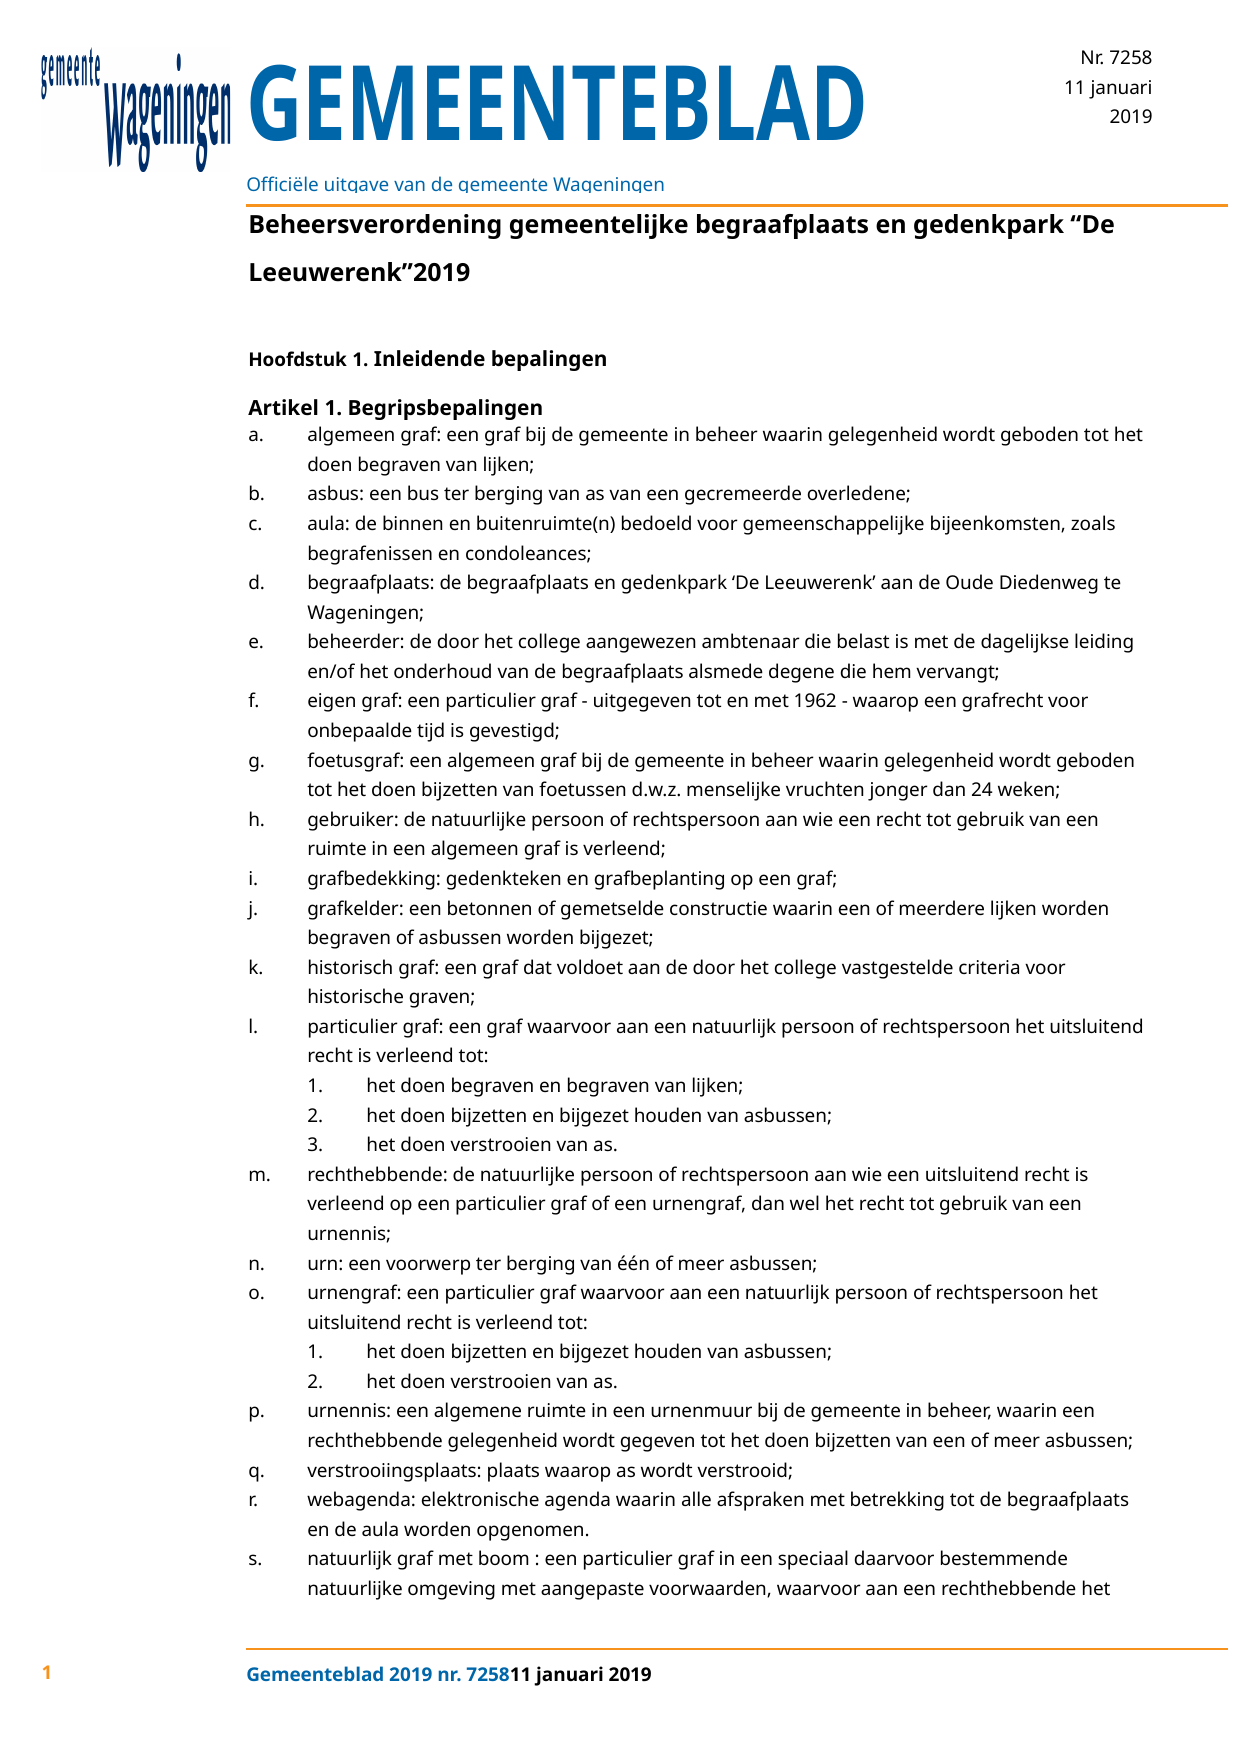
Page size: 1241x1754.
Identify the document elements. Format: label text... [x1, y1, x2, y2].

list grafkelder: een betonnen of gemetselde constructie waarin een of meerdere lijken worden begraven of asbussen worden bijgezet; [248, 895, 1152, 950]
list particulier graf: een graf waarvoor aan een natuurlijk persoon of rechtspersoon het uitsluitend recht is verleend tot: [248, 1013, 1152, 1068]
list verstrooiingsplaats: plaats waarop as wordt verstrooid; [248, 1457, 1152, 1482]
list het doen begraven en begraven van lijken; [307, 1072, 1152, 1098]
list grafbedekking: gedenkteken en grafbeplanting op een graf; [248, 865, 1152, 891]
text Hoofdstuk 1. Inleidende bepalingen [248, 344, 1152, 372]
list algemeen graf: een graf bij de gemeente in beheer waarin gelegenheid wordt geboden tot het doen begraven van lijken; [248, 421, 1152, 477]
text Beheersverordening gemeentelijke begraafplaats en gedenkpark “De Leeuwerenk”2019 [248, 207, 1152, 288]
list eigen graf: een particulier graf - uitgegeven tot en met 1962 - waarop een grafrecht voor onbepaalde tijd is gevestigd; [248, 688, 1152, 743]
list historisch graf: een graf dat voldoet aan de door het college vastgestelde criteria voor historische graven; [248, 954, 1152, 1009]
list beheerder: de door het college aangewezen ambtenaar die belast is met de dagelijkse leiding en/of het onderhoud van de begraafplaats alsmede degene die hem vervangt; [248, 628, 1152, 684]
list aula: de binnen en buitenruimte(n) bedoeld voor gemeenschappelijke bijeenkomsten, zoals begrafenissen en condoleances; [248, 510, 1152, 565]
list urnennis: een algemene ruimte in een urnenmuur bij de gemeente in beheer, waarin een rechthebbende gelegenheid wordt gegeven tot het doen bijzetten van een of meer asbussen; [248, 1398, 1152, 1453]
list natuurlijk graf met boom : een particulier graf in een speciaal daarvoor bestemmende natuurlijke omgeving met aangepaste voorwaarden, waarvoor aan een rechthebbende het [248, 1546, 1152, 1601]
list asbus: een bus ter berging van as van een gecremeerde overledene; [248, 481, 1152, 506]
list webagenda: elektronische agenda waarin alle afspraken met betrekking tot de begraafplaats en de aula worden opgenomen. [248, 1486, 1152, 1542]
picture [41, 47, 231, 172]
list het doen bijzetten en bijgezet houden van asbussen; [307, 1102, 1152, 1127]
list rechthebbende: de natuurlijke persoon of rechtspersoon aan wie een uitsluitend recht is verleend op een particulier graf of een urnengraf, dan wel het recht tot gebruik van een urnennis; [248, 1161, 1152, 1246]
list foetusgraf: een algemeen graf bij de gemeente in beheer waarin gelegenheid wordt geboden tot het doen bijzetten van foetussen d.w.z. menselijke vruchten jonger dan 24 weken; [248, 747, 1152, 802]
list urnengraf: een particulier graf waarvoor aan een natuurlijk persoon of rechtspersoon het uitsluitend recht is verleend tot: [248, 1279, 1152, 1334]
list begraafplaats: de begraafplaats en gedenkpark ‘De Leeuwerenk’ aan de Oude Diedenweg te Wageningen; [248, 569, 1152, 624]
list het doen verstrooien van as. [307, 1368, 1152, 1394]
list het doen bijzetten en bijgezet houden van asbussen; [307, 1338, 1152, 1364]
list urn: een voorwerp ter berging van één of meer asbussen; [248, 1250, 1152, 1275]
list het doen verstrooien van as. [307, 1131, 1152, 1157]
text Artikel 1. Begripsbepalingen [248, 393, 1152, 421]
list gebruiker: de natuurlijke persoon of rechtspersoon aan wie een recht tot gebruik van een ruimte in een algemeen graf is verleend; [248, 806, 1152, 861]
